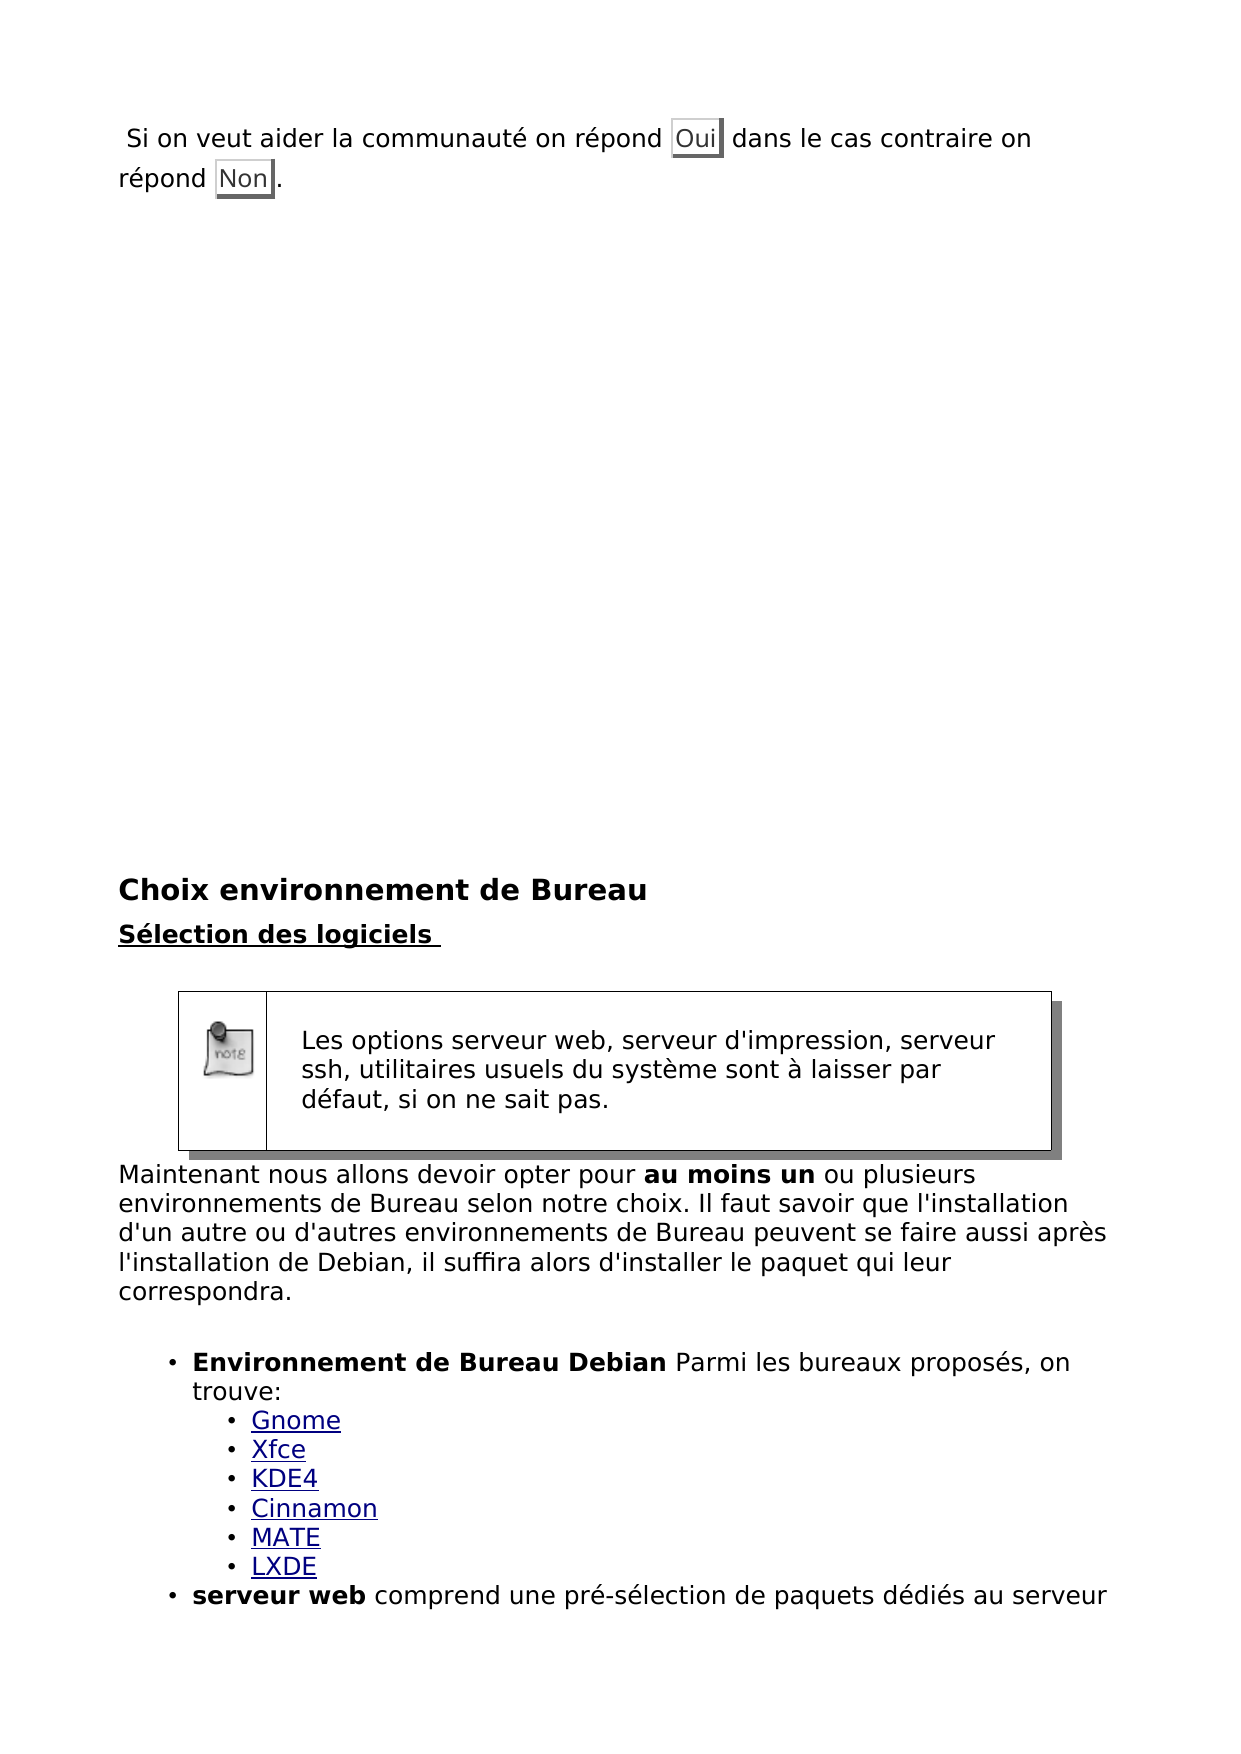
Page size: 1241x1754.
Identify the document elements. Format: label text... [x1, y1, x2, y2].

text Sélection des logiciels [118, 920, 1122, 978]
text Maintenant nous allons devoir opter pour au moins un ou plusieurs environnements de Bureau selon notre choix. Il faut savoir que l'installation d'un autre ou d'autres environnements de Bureau peuvent se faire aussi après l'installation de Debian, il suffira alors d'installer le paquet qui leur correspondra. [118, 1160, 1122, 1306]
list MATE [236, 1523, 1122, 1552]
table_header [179, 992, 266, 1149]
list Environnement de Bureau Debian Parmi les bureaux proposés, on trouve: [177, 1348, 1122, 1406]
table_header Les options serveur web, serveur d'impression, serveur ssh, utilitaires usuels du système sont à laisser par défaut, si on ne sait pas. [267, 992, 1051, 1149]
subtitle Choix environnement de Bureau [118, 874, 1122, 908]
list LXDE [236, 1552, 1122, 1581]
list serveur web comprend une pré-sélection de paquets dédiés au serveur [177, 1581, 1122, 1611]
picture [190, 1014, 266, 1090]
list KDE4 [236, 1465, 1122, 1494]
text Si on veut aider la communauté on répond Oui dans le cas contraire on répond Non. [118, 118, 1122, 199]
list Cinnamon [236, 1494, 1122, 1523]
list Gnome [236, 1406, 1122, 1436]
list Xfce [236, 1436, 1122, 1465]
